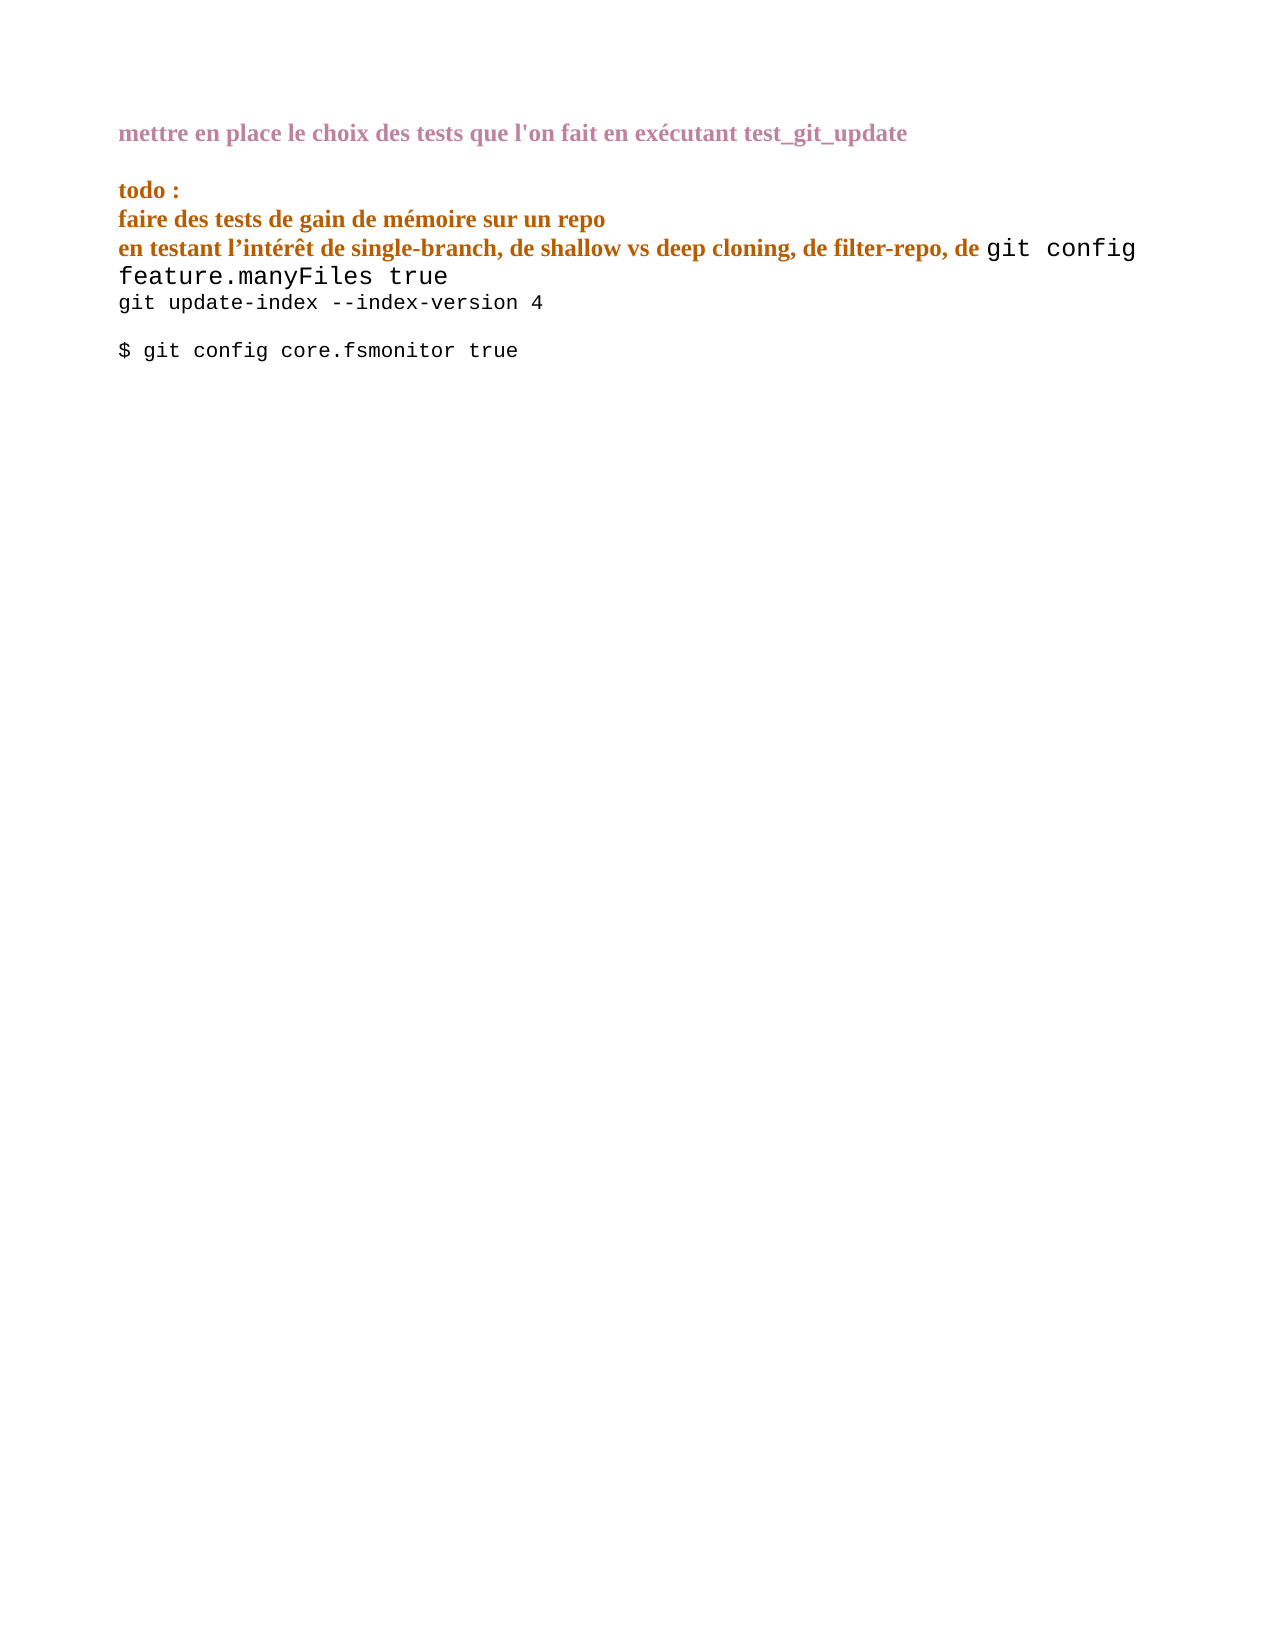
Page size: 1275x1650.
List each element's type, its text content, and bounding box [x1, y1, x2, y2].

text git update-index --index-version 4 [118, 292, 1157, 316]
text todo : [118, 176, 1157, 204]
text mettre en place le choix des tests que l'on fait en exécutant test_git_update [118, 118, 1157, 147]
text en testant l’intérêt de single-branch, de shallow vs deep cloning, de filter-repo, de git config feature.manyFiles true [118, 233, 1157, 292]
text $ git config core.fsmonitor true [118, 339, 1157, 363]
text faire des tests de gain de mémoire sur un repo [118, 204, 1157, 233]
